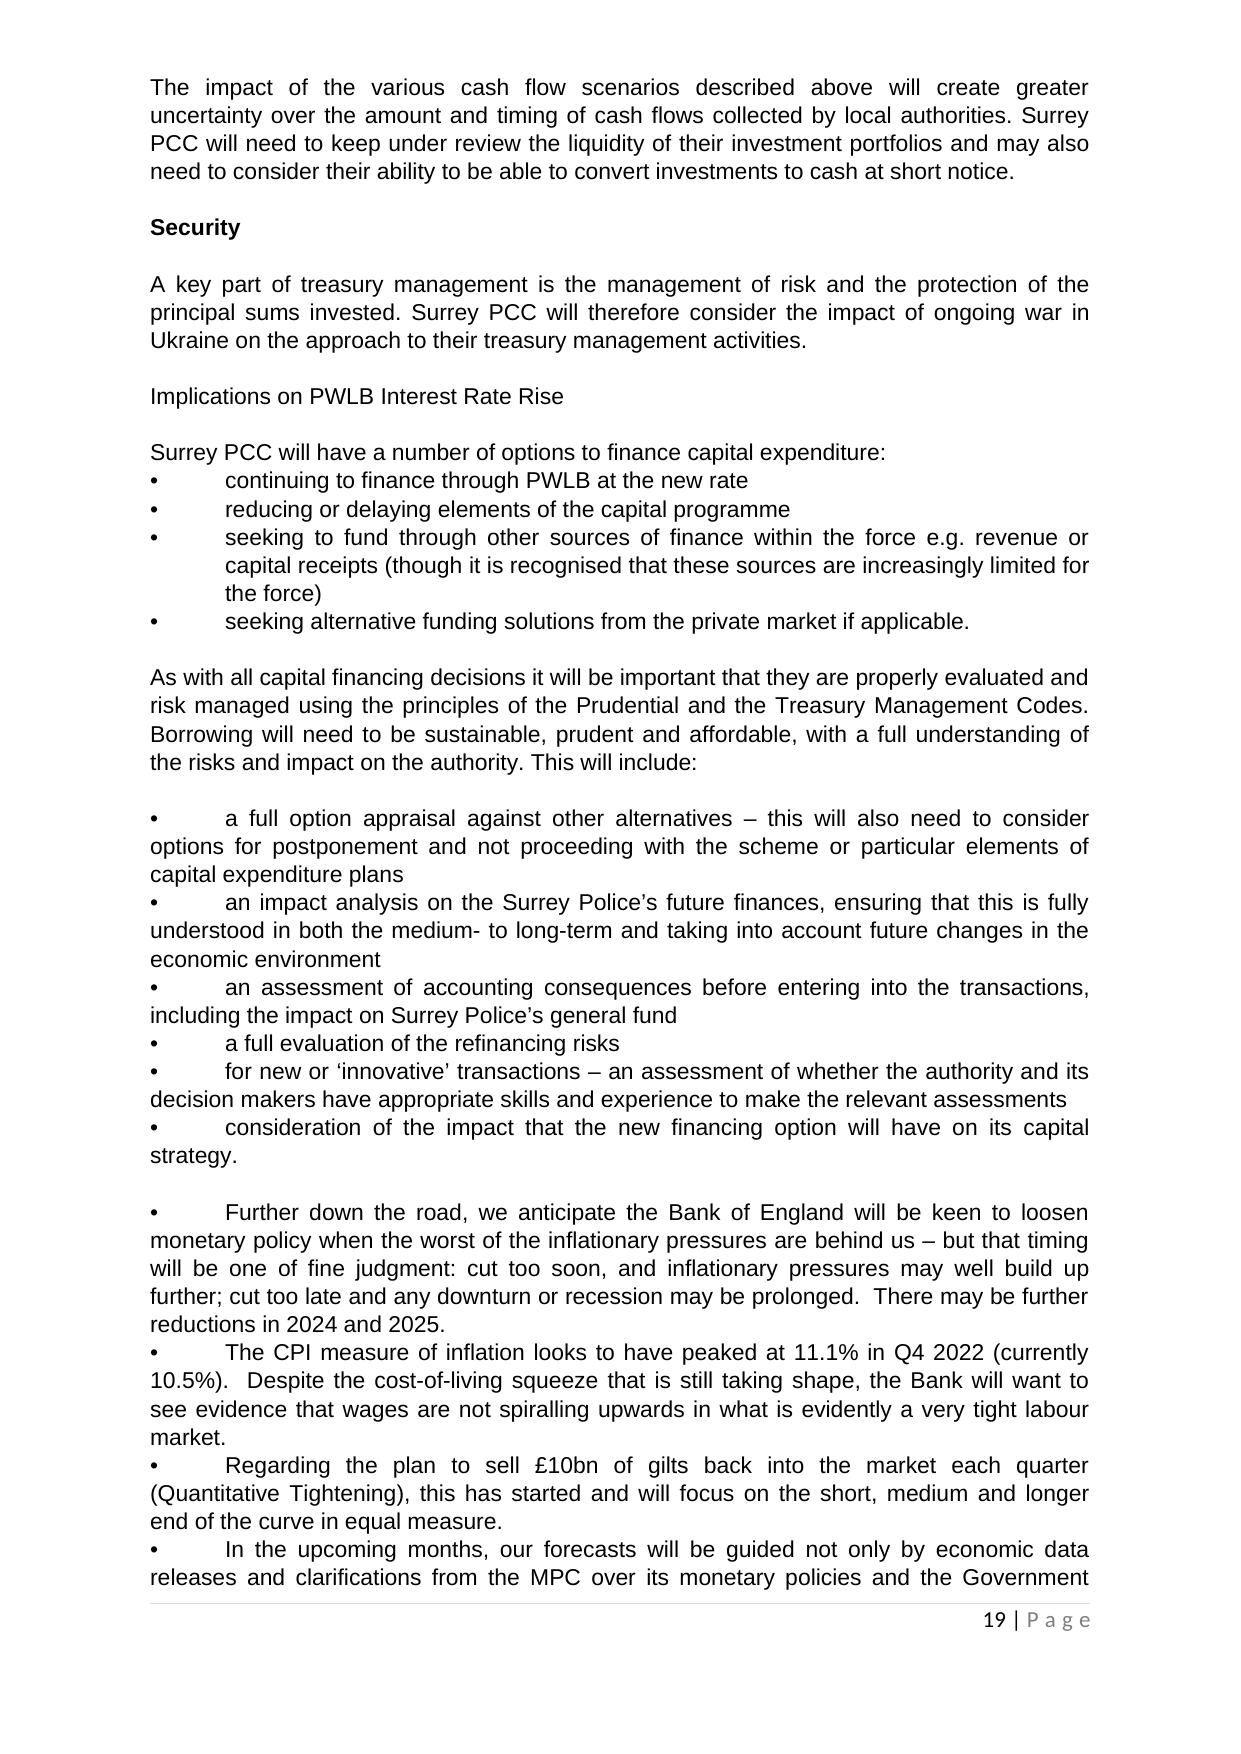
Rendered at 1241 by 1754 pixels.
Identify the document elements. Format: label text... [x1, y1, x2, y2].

text • seeking to fund through other sources of finance within the force e.g. revenue or capital receipts (though it is recognised that these sources are increasingly limited for the force) [150, 524, 1090, 606]
text • a full evaluation of the refinancing risks [150, 1030, 1090, 1056]
text • a full option appraisal against other alternatives – this will also need to consider options for postponement and not proceeding with the scheme or particular elements of capital expenditure plans [150, 805, 1090, 888]
text As with all capital financing decisions it will be important that they are properly evaluated and risk managed using the principles of the Prudential and the Treasury Management Codes. Borrowing will need to be sustainable, prudent and affordable, with a full understanding of the risks and impact on the authority. This will include: [150, 664, 1090, 775]
text • continuing to finance through PWLB at the new rate [150, 467, 1090, 494]
text • an impact analysis on the Surrey Police’s future finances, ensuring that this is fully understood in both the medium- to long-term and taking into account future changes in the economic environment [150, 889, 1090, 972]
text Surrey PCC will have a number of options to finance capital expenditure: [150, 439, 1090, 466]
text • Further down the road, we anticipate the Bank of England will be keen to loosen monetary policy when the worst of the inflationary pressures are behind us – but that timing will be one of fine judgment: cut too soon, and inflationary pressures may well build up further; cut too late and any downturn or recession may be prolonged. There may be further reductions in 2024 and 2025. [150, 1199, 1090, 1338]
text • The CPI measure of inflation looks to have peaked at 11.1% in Q4 2022 (currently 10.5%). Despite the cost-of-living squeeze that is still taking shape, the Bank will want to see evidence that wages are not spiralling upwards in what is evidently a very tight labour market. [150, 1339, 1090, 1450]
text The impact of the various cash flow scenarios described above will create greater uncertainty over the amount and timing of cash flows collected by local authorities. Surrey PCC will need to keep under review the liquidity of their investment portfolios and may also need to consider their ability to be able to convert investments to cash at short notice. [150, 74, 1090, 184]
text • In the upcoming months, our forecasts will be guided not only by economic data releases and clarifications from the MPC over its monetary policies and the Government [150, 1536, 1090, 1591]
text A key part of treasury management is the management of risk and the protection of the principal sums invested. Surrey PCC will therefore consider the impact of ongoing war in Ukraine on the approach to their treasury management activities. [150, 271, 1090, 353]
text • an assessment of accounting consequences before entering into the transactions, including the impact on Surrey Police’s general fund [150, 974, 1090, 1028]
text • for new or ‘innovative’ transactions – an assessment of whether the authority and its decision makers have appropriate skills and experience to make the relevant assessments [150, 1058, 1090, 1113]
text • consideration of the impact that the new financing option will have on its capital strategy. [150, 1114, 1090, 1169]
text Implications on PWLB Interest Rate Rise [150, 383, 1090, 409]
text • Regarding the plan to sell £10bn of gilts back into the market each quarter (Quantitative Tightening), this has started and will focus on the short, medium and longer end of the curve in equal measure. [150, 1452, 1090, 1534]
text • reducing or delaying elements of the capital programme [150, 496, 1090, 522]
text Security [150, 214, 1090, 241]
text • seeking alternative funding solutions from the private market if applicable. [150, 608, 1090, 634]
